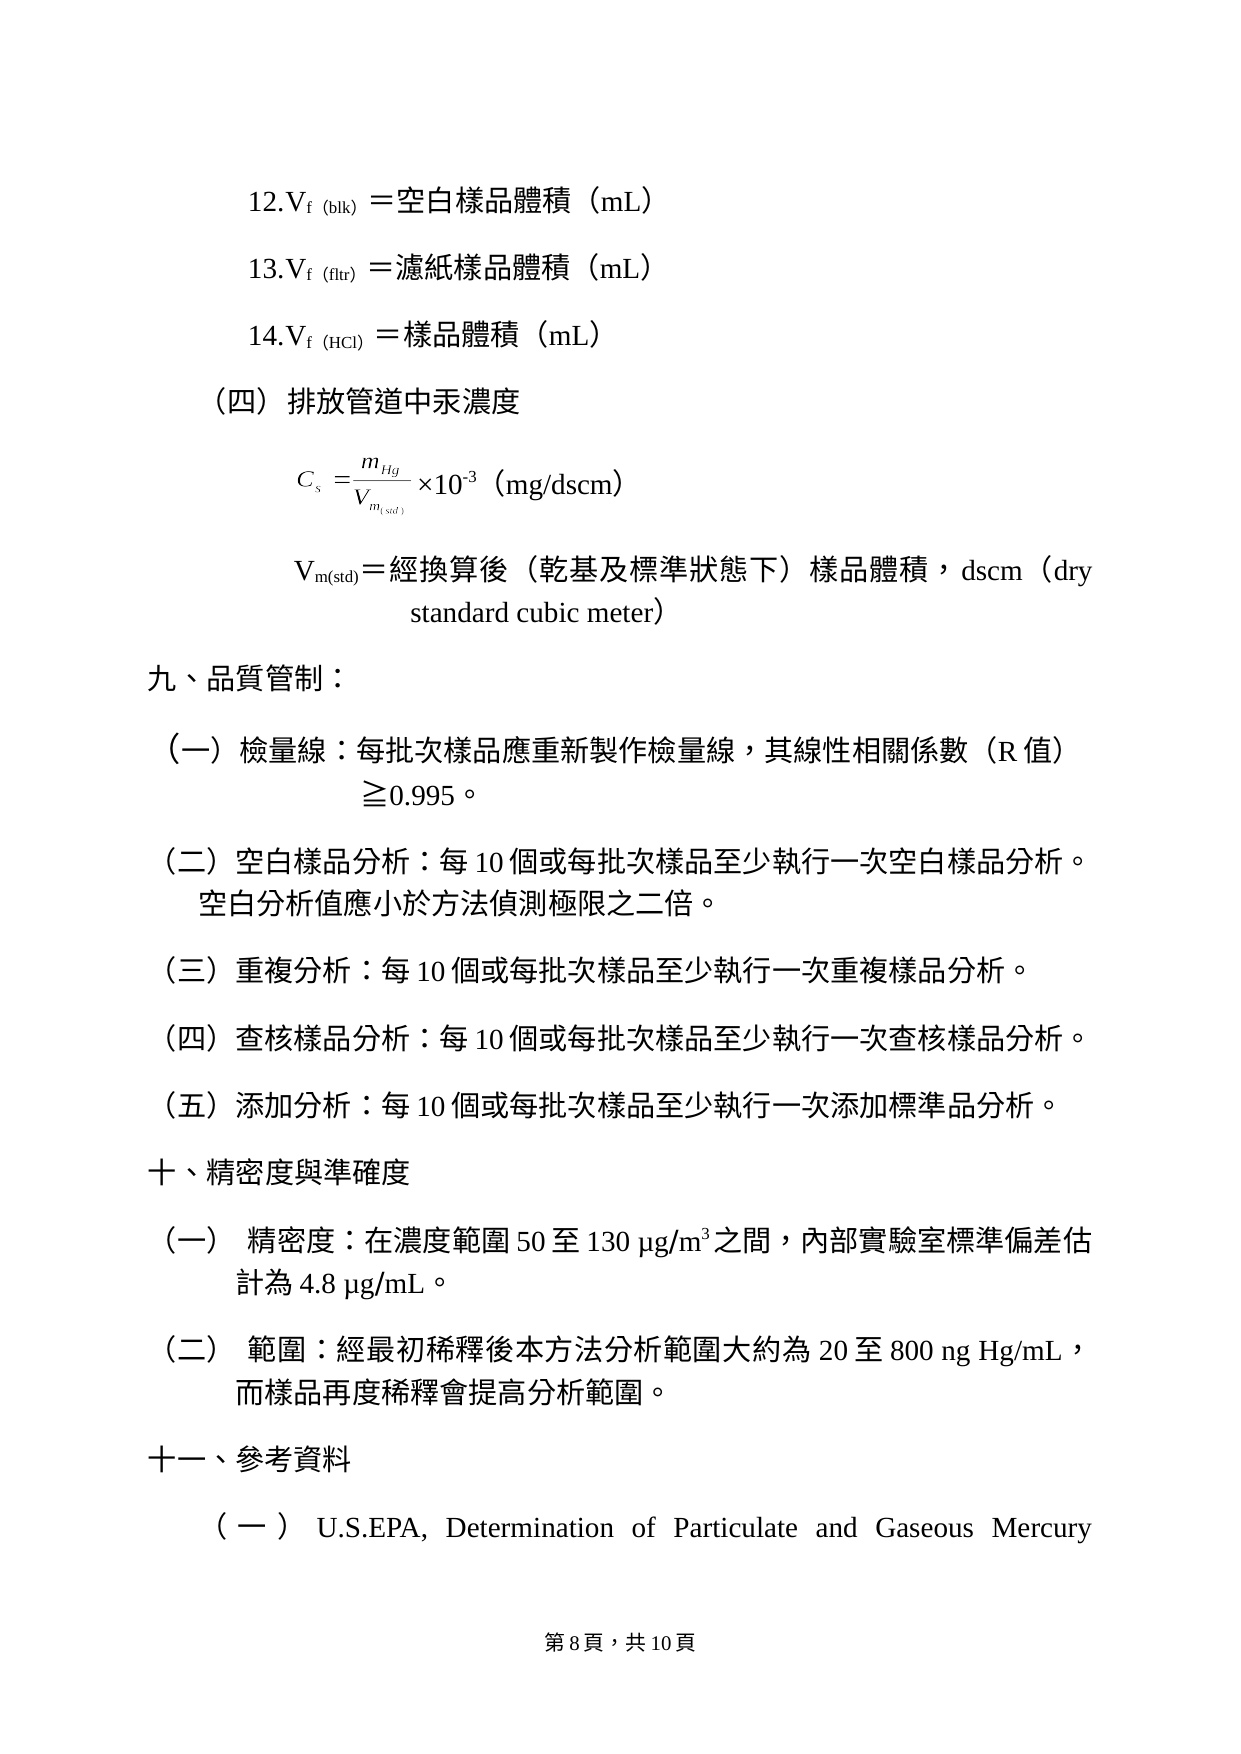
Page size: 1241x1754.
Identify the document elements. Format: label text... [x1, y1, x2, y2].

list 範圍：經最初稀釋後本方法分析範圍大約為20至800 ng Hg/mL，而樣品再度稀釋會提高分析範圍。 [148, 1327, 1092, 1412]
list Vf（fltr）＝濾紙樣品體積（mL） [248, 244, 1092, 287]
list Vf（HCl）＝樣品體積（mL） [248, 312, 1092, 354]
text （三）重複分析：每10個或每批次樣品至少執行一次重複樣品分析。 [148, 948, 1092, 990]
text （一）U.S.EPA, Determination of Particulate and Gaseous Mercury [198, 1504, 1092, 1546]
text Vm(std)＝經換算後（乾基及標準狀態下）樣品體積，dscm（dry standard cubic meter） [293, 546, 1092, 631]
list 品質管制： [148, 656, 1092, 698]
text （五）添加分析：每10個或每批次樣品至少執行一次添加標準品分析。 [148, 1083, 1092, 1125]
text （四）查核樣品分析：每10個或每批次樣品至少執行一次查核樣品分析。 [148, 1015, 1092, 1058]
list Vf（blk）＝空白樣品體積（mL） [248, 177, 1092, 219]
text ×10-3（mg/dscm） [148, 446, 1092, 521]
text （二）空白樣品分析：每10個或每批次樣品至少執行一次空白樣品分析。空白分析值應小於方法偵測極限之二倍。 [148, 838, 1092, 923]
list 精密度與準確度 [148, 1150, 1092, 1192]
list 排放管道中汞濃度 [198, 379, 1092, 421]
text （一）檢量線：每批次樣品應重新製作檢量線，其線性相關係數（R值）≧0.995。 [148, 723, 1092, 813]
text 十一、參考資料 [148, 1437, 1092, 1479]
list 精密度：在濃度範圍50至130 µg∕m3之間，內部實驗室標準偏差估計為4.8 µg∕mL。 [148, 1217, 1092, 1302]
